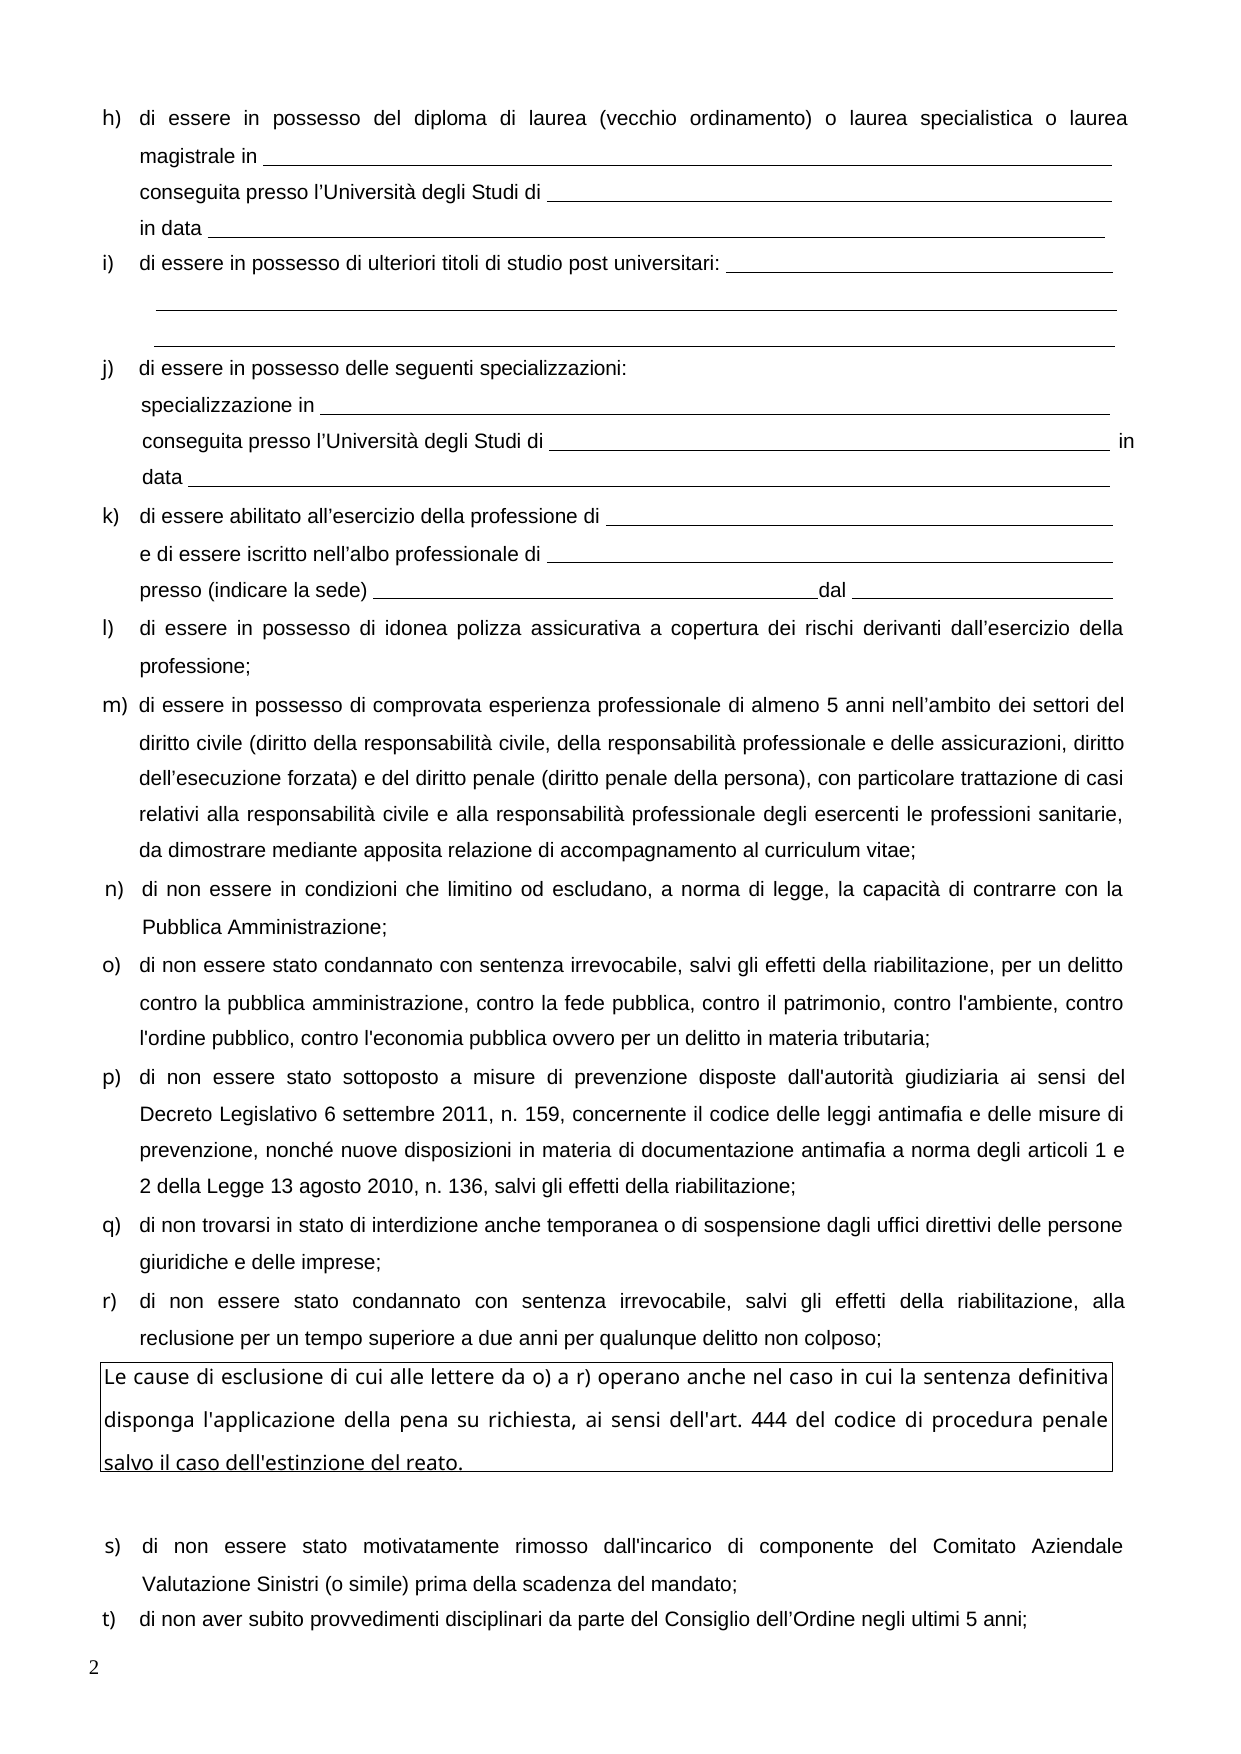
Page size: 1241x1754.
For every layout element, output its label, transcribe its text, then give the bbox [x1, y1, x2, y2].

text Le cause di esclusione di cui alle lettere da o) a r) operano anche nel caso in cui la sentenza definitiva disponga l'applicazione della pena su richiesta, ai sensi dell'art. 444 del codice di procedura penale salvo il caso dell'estinzione del reato. [104, 1362, 1109, 1472]
list di non aver subito provvedimenti disciplinari da parte del Consiglio dell’Ordine negli ultimi 5 anni; [102, 1608, 1152, 1632]
list di non essere stato motivatamente rimosso dall'incarico di componente del Comitato Aziendale Valutazione Sinistri (o simile) prima della scadenza del mandato; [104, 1532, 1125, 1596]
text specializzazione in conseguita presso l’Università degli Studi di in data [141, 393, 1134, 489]
list di essere abilitato all’esercizio della professione di e di essere iscritto nell’albo professionale di presso (indicare la sede) dal [102, 501, 1129, 601]
list di non essere stato condannato con sentenza irrevocabile, salvi gli effetti della riabilitazione, alla reclusione per un tempo superiore a due anni per qualunque delitto non colposo; [102, 1286, 1124, 1350]
list di non trovarsi in stato di interdizione anche temporanea o di sospensione dagli uffici direttivi delle persone giuridiche e delle imprese; [102, 1210, 1124, 1274]
list di non essere stato condannato con sentenza irrevocabile, salvi gli effetti della riabilitazione, per un delitto contro la pubblica amministrazione, contro la fede pubblica, contro il patrimonio, contro l'ambiente, contro l'ordine pubblico, contro l'economia pubblica ovvero per un delitto in materia tributaria; [102, 951, 1124, 1050]
list di essere in possesso del diploma di laurea (vecchio ordinamento) o laurea specialistica o laurea magistrale in conseguita presso l’Università degli Studi di in data [102, 103, 1129, 240]
list di essere in possesso di idonea polizza assicurativa a copertura dei rischi derivanti dall’esercizio della professione; [102, 613, 1125, 678]
list di essere in possesso delle seguenti specializzazioni: [102, 353, 1152, 381]
list di essere in possesso di ulteriori titoli di studio post universitari: [102, 252, 1152, 275]
list di essere in possesso di comprovata esperienza professionale di almeno 5 anni nell’ambito dei settori del diritto civile (diritto della responsabilità civile, della responsabilità professionale e delle assicurazioni, diritto dell’esecuzione forzata) e del diritto penale (diritto penale della persona), con particolare trattazione di casi relativi alla responsabilità civile e alla responsabilità professionale degli esercenti le professioni sanitarie, da dimostrare mediante apposita relazione di accompagnamento al curriculum vitae; [102, 690, 1124, 862]
list di non essere stato sottoposto a misure di prevenzione disposte dall'autorità giudiziaria ai sensi del Decreto Legislativo 6 settembre 2011, n. 159, concernente il codice delle leggi antimafia e delle misure di prevenzione, nonché nuove disposizioni in materia di documentazione antimafia a norma degli articoli 1 e 2 della Legge 13 agosto 2010, n. 136, salvi gli effetti della riabilitazione; [102, 1062, 1125, 1198]
list di non essere in condizioni che limitino od escludano, a norma di legge, la capacità di contrarre con la Pubblica Amministrazione; [104, 874, 1124, 938]
